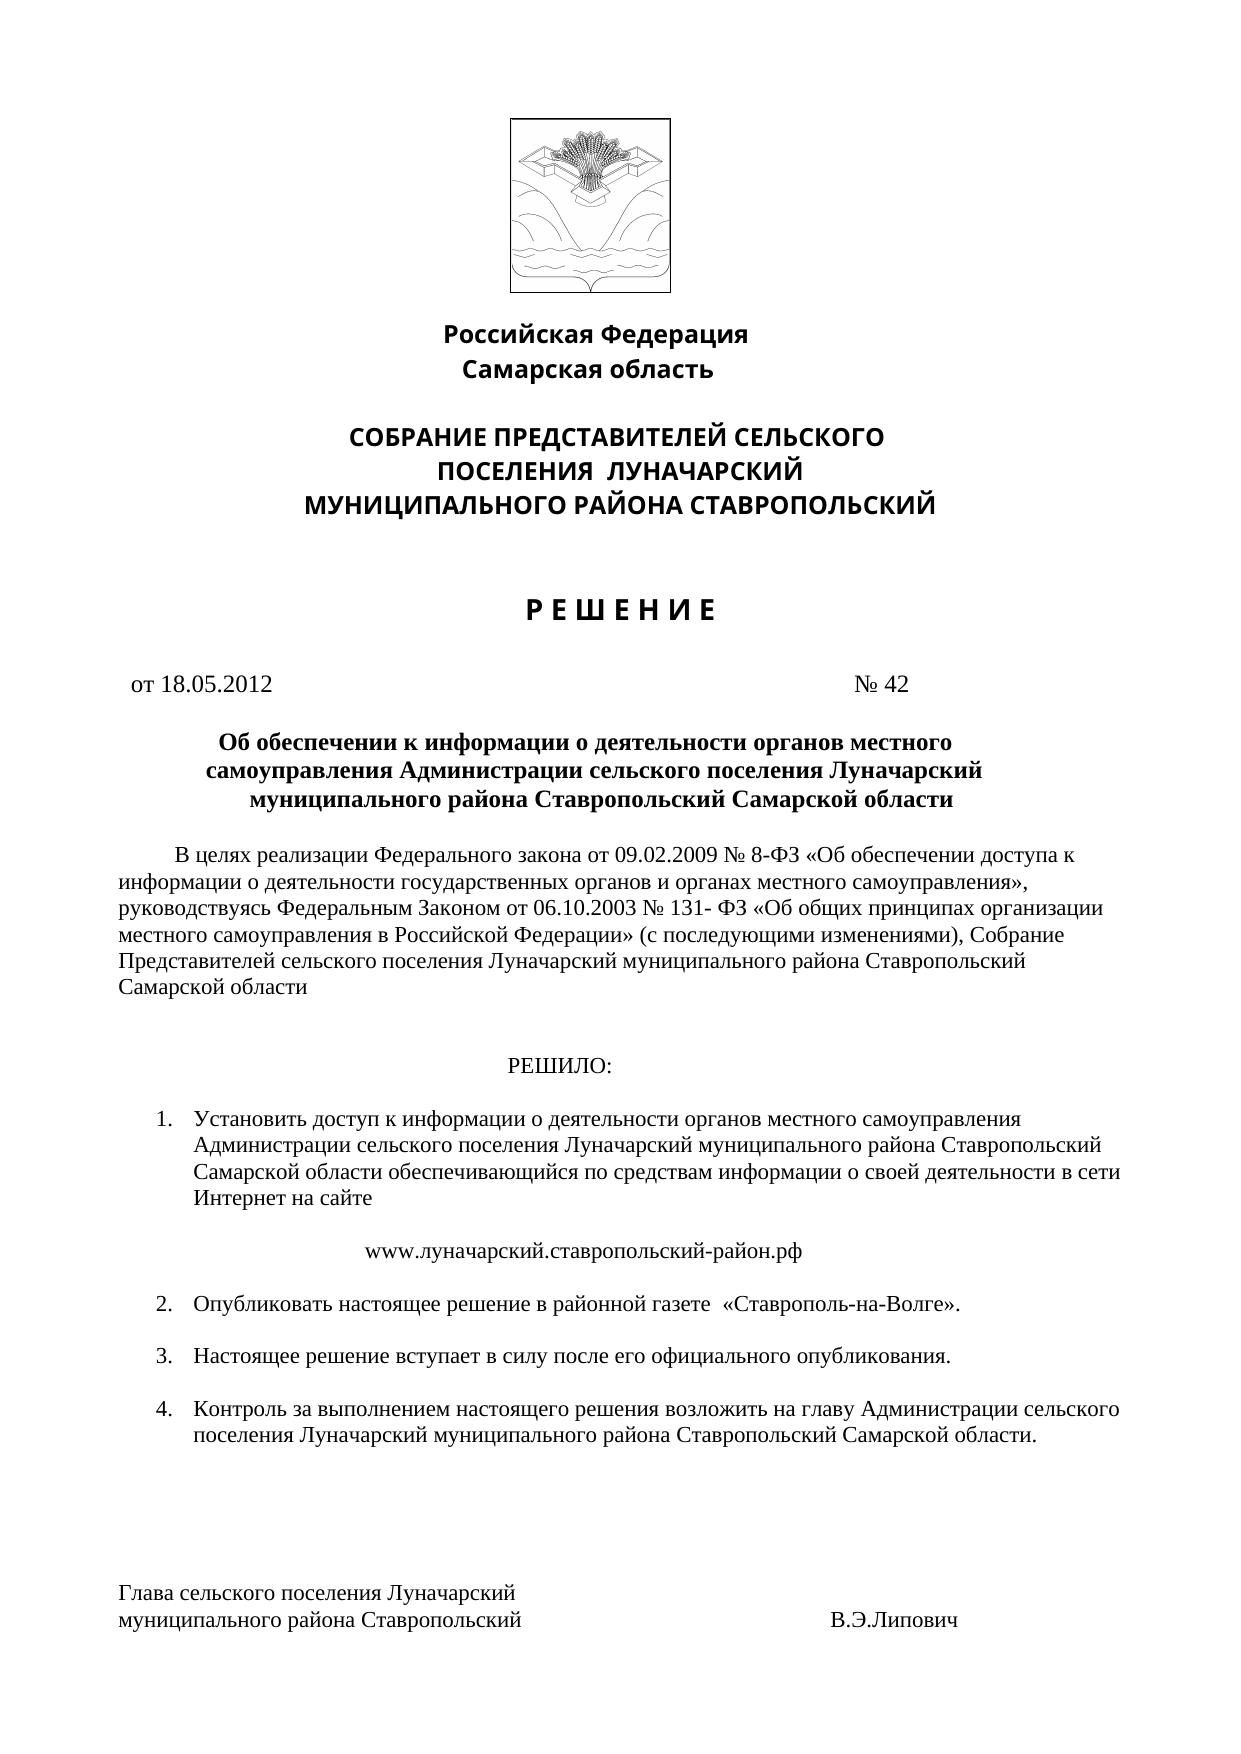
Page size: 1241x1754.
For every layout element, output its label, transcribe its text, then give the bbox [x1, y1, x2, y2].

list РЕШИЛО: [156, 1052, 1122, 1079]
list Опубликовать настоящее решение в районной газете «Ставрополь-на-Волге». [156, 1289, 1122, 1316]
text В целях реализации Федерального закона от 09.02.2009 № 8-ФЗ «Об обеспечении доступа к информации о деятельности государственных органов и органах местного самоуправления», руководствуясь Федеральным Законом от 06.10.2003 № 131- ФЗ «Об общих принципах организации местного самоуправления в Российской Федерации» (с последующими изменениями), Собрание Представителей сельского поселения Луначарский муниципального района Ставропольский Самарской области [118, 839, 1122, 1000]
text ПОСЕЛЕНИЯ ЛУНАЧАРСКИЙ [118, 453, 1122, 487]
text СОБРАНИЕ ПРЕДСТАВИТЕЛЕЙ СЕЛЬСКОГО [118, 419, 1122, 453]
list Установить доступ к информации о деятельности органов местного самоуправления Администрации сельского поселения Луначарский муниципального района Ставропольский Самарской области обеспечивающийся по средствам информации о своей деятельности в сети Интернет на сайте [156, 1105, 1122, 1211]
text Об обеспечении к информации о деятельности органов местного [118, 727, 1122, 755]
text Глава сельского поселения Луначарский [118, 1579, 1122, 1606]
list www.луначарский.ставропольский-район.рф [156, 1237, 1122, 1263]
text самоуправления Администрации сельского поселения Луначарский [118, 755, 1122, 784]
list Настоящее решение вступает в силу после его официального опубликования. [156, 1342, 1122, 1369]
text Самарская область [118, 351, 1122, 385]
text муниципального района Ставропольский В.Э.Липович [118, 1606, 1122, 1632]
text от 18.05.2012 № 42 [118, 669, 1122, 698]
text Российская Федерация [118, 317, 1122, 351]
picture [511, 119, 670, 292]
list Контроль за выполнением настоящего решения возложить на главу Администрации сельского поселения Луначарский муниципального района Ставропольский Самарской области. [156, 1395, 1122, 1448]
text Р Е Ш Е Н И Е [118, 590, 1122, 629]
text МУНИЦИПАЛЬНОГО РАЙОНА СТАВРОПОЛЬСКИЙ [118, 487, 1122, 522]
text муниципального района Ставропольский Самарской области [118, 784, 1122, 813]
